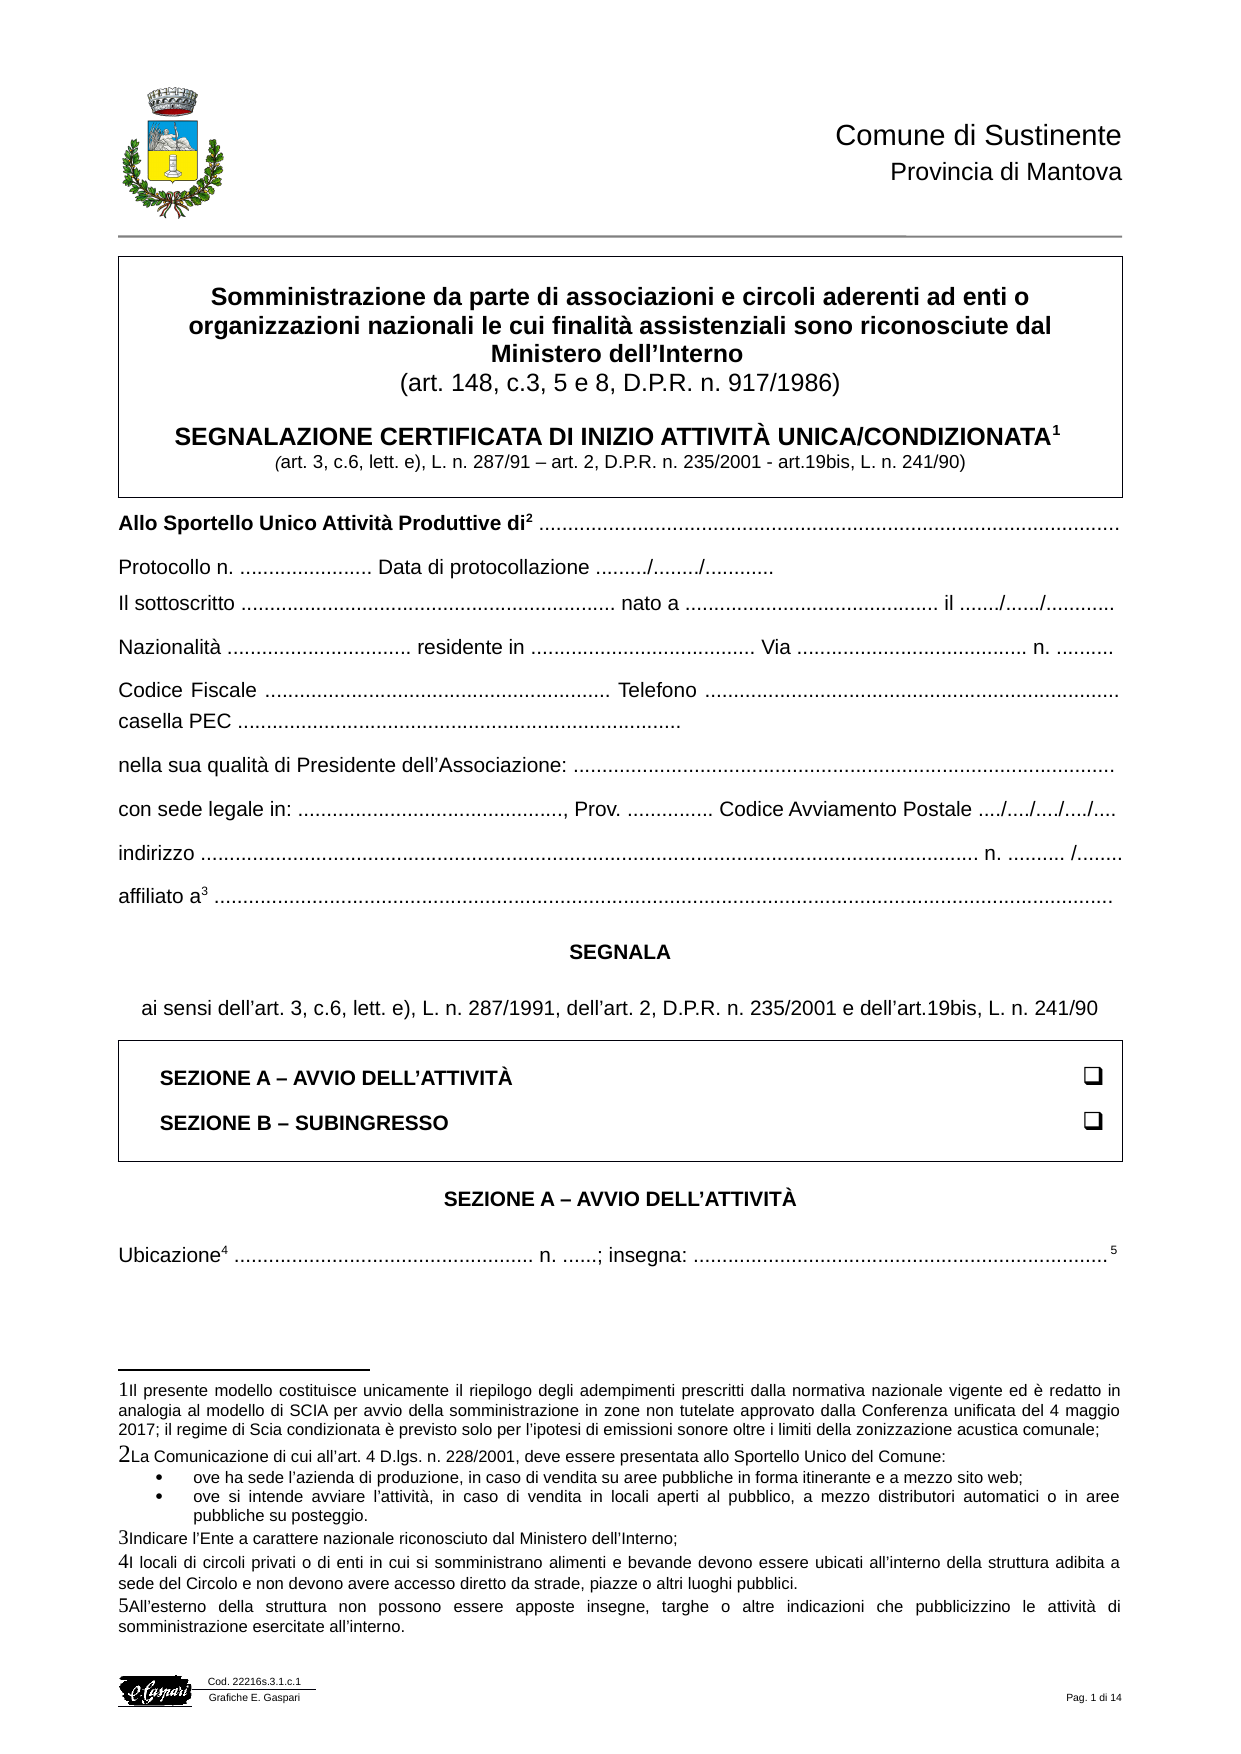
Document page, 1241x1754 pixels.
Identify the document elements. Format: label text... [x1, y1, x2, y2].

picture [118, 1674, 192, 1706]
list ove si intende avviare l’attività, in caso di vendita in locali aperti al pubblico, a mezzo distributori automatici o in aree pubbliche su posteggio. [156, 1487, 1122, 1525]
text ai sensi dell’art. 3, c.6, lett. e), L. n. 287/1991, dell’art. 2, D.P.R. n. 235/2001 e dell’art.19bis, L. n. 241/90 [118, 996, 1122, 1020]
text SEZIONE A – AVVIO DELL’ATTIVITÀ [118, 1187, 1122, 1211]
table_header Somministrazione da parte di associazioni e circoli aderenti ad enti o organizzazioni nazionali le cui finalità assistenziali sono riconosciute dal Ministero dell’Interno (art. 148, c.3, 5 e 8, D.P.R. n. 917/1986) SEGNALAZIONE CERTIFICATA DI INIZIO ATTIVITÀ UNICA/CONDIZIONATA (art. 3, c.6, lett. e), L. n. 287/91 – art. 2, D.P.R. n. 235/2001 - art.19bis, L. n. 241/90) [119, 257, 1122, 497]
table_header SEZIONE A – AVVIO DELL’ATTIVITÀ  SEZIONE B – SUBINGRESSO  [119, 1041, 1122, 1161]
text affiliato a ............................................................................................................................................................ [118, 884, 1122, 908]
list ove ha sede l’azienda di produzione, in caso di vendita su aree pubbliche in forma itinerante e a mezzo sito web; [156, 1468, 1122, 1487]
picture [122, 87, 224, 219]
text SEGNALA [118, 940, 1122, 964]
text con sede legale in: .............................................., Prov. ............... Codice Avviamento Postale ..../..../..../..../.... [118, 797, 1122, 821]
text nella sua qualità di Presidente dell’Associazione: .............................................................................................. [118, 753, 1122, 777]
text All’esterno della struttura non possono essere apposte insegne, targhe o altre indicazioni che pubblicizzino le attività di somministrazione esercitate all’interno. [118, 1593, 1122, 1636]
text Il sottoscritto ................................................................. nato a ............................................ il ......./....../............ [118, 591, 1122, 615]
text Allo Sportello Unico Attività Produttive di [118, 511, 1122, 535]
text Nazionalità ................................ residente in ....................................... Via ........................................ n. .......... [118, 634, 1122, 658]
text Indicare l’Ente a carattere nazionale riconosciuto dal Ministero dell’Interno; [118, 1525, 1122, 1549]
text Ubicazione .................................................... n. ......; insegna: ........................................................................ [118, 1243, 1122, 1267]
text I locali di circoli privati o di enti in cui si somministrano alimenti e bevande devono essere ubicati all’interno della struttura adibita a sede del Circolo e non devono avere accesso diretto da strade, piazze o altri luoghi pubblici. [118, 1549, 1122, 1593]
text La Comunicazione di cui all’art. 4 D.lgs. n. 228/2001, deve essere presentata allo Sportello Unico del Comune: [118, 1439, 1122, 1468]
text Provincia di Mantova [224, 157, 1122, 185]
text Codice Fiscale ............................................................ Telefono ........................................................................ casella PEC ............................................................................. [118, 678, 1122, 733]
text Protocollo n. ....................... Data di protocollazione ........./......../............ [118, 554, 1122, 578]
text Comune di Sustinente [224, 118, 1122, 152]
text indirizzo ....................................................................................................................................... n. .......... /........ [118, 840, 1128, 864]
